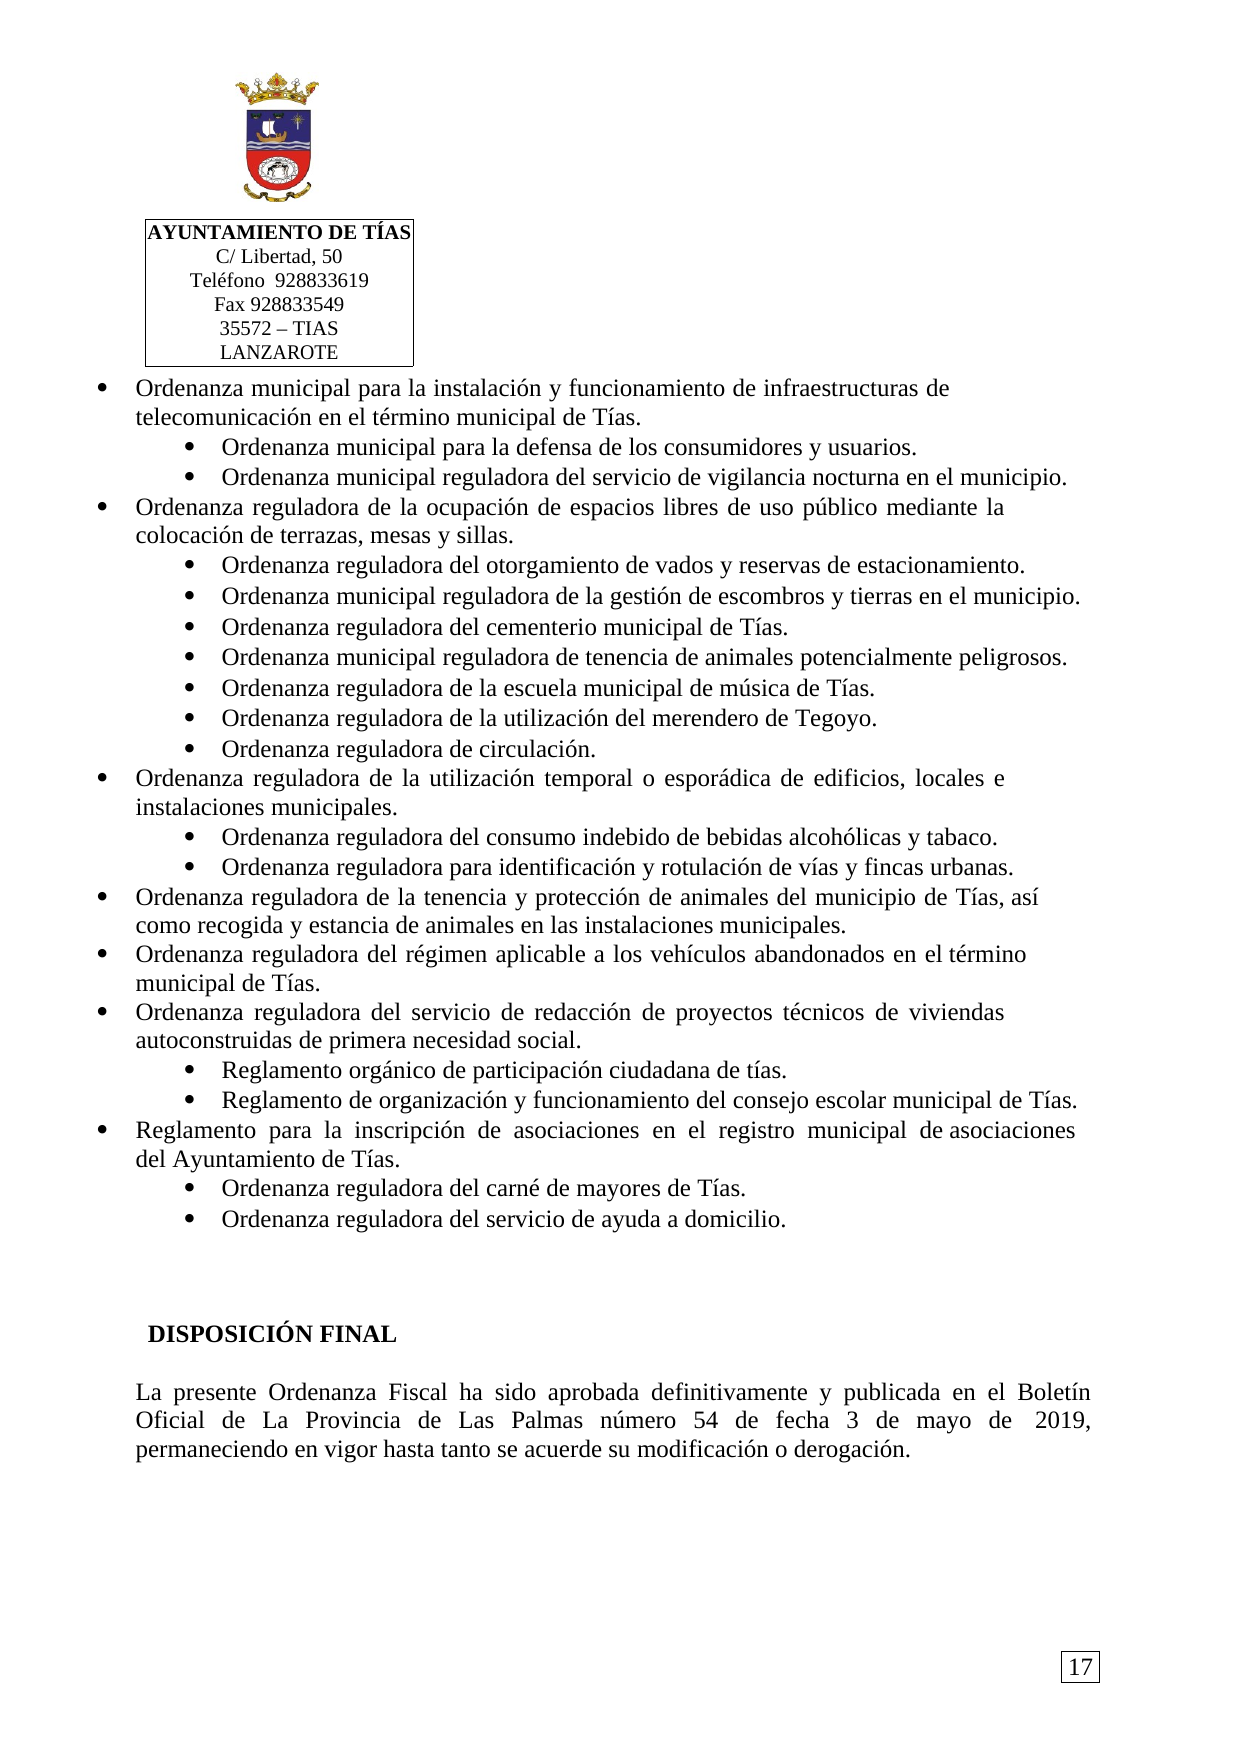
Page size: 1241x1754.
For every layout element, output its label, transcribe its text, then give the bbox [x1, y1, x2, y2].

list Reglamento para la inscripción de asociaciones en el registro municipal de asociaciones del Ayuntamiento de Tías. [98, 1115, 1092, 1173]
list Ordenanza reguladora del carné de mayores de Tías. [185, 1173, 1105, 1203]
list Reglamento de organización y funcionamiento del consejo escolar municipal de Tías. [185, 1084, 1105, 1115]
list Ordenanza reguladora del cementerio municipal de Tías. [185, 611, 1105, 641]
list Ordenanza reguladora del servicio de redacción de proyectos técnicos de viviendas autoconstruidas de primera necesidad social. [98, 997, 1092, 1054]
list Ordenanza reguladora para identificación y rotulación de vías y fincas urbanas. [185, 851, 1105, 882]
list Ordenanza reguladora de la utilización temporal o esporádica de edificios, locales e instalaciones municipales. [98, 763, 1092, 821]
list Ordenanza reguladora de la tenencia y protección de animales del municipio de Tías, así como recogida y estancia de animales en las instalaciones municipales. [98, 882, 1092, 939]
list Ordenanza reguladora del otorgamiento de vados y reservas de estacionamiento. [185, 549, 1105, 580]
list Ordenanza reguladora del régimen aplicable a los vehículos abandonados en el término municipal de Tías. [98, 939, 1092, 997]
list Ordenanza municipal reguladora de tenencia de animales potencialmente peligrosos. [185, 641, 1105, 672]
list Ordenanza reguladora del consumo indebido de bebidas alcohólicas y tabaco. [185, 821, 1105, 851]
list Ordenanza reguladora de la ocupación de espacios libres de uso público mediante la colocación de terrazas, mesas y sillas. [98, 492, 1092, 549]
list Ordenanza municipal para la instalación y funcionamiento de infraestructuras de telecomunicación en el término municipal de Tías. [98, 373, 1092, 431]
text La presente Ordenanza Fiscal ha sido aprobada definitivamente y publicada en el Boletín Oficial de La Provincia de Las Palmas número 54 de fecha 3 de mayo de 2019, permaneciendo en vigor hasta tanto se acuerde su modificación o derogación. [135, 1377, 1092, 1463]
list Ordenanza reguladora de circulación. [185, 733, 1105, 763]
list Ordenanza municipal reguladora del servicio de vigilancia nocturna en el municipio. [185, 461, 1105, 492]
list Ordenanza municipal para la defensa de los consumidores y usuarios. [185, 431, 1105, 461]
list Reglamento orgánico de participación ciudadana de tías. [185, 1054, 1105, 1084]
list Ordenanza reguladora de la escuela municipal de música de Tías. [185, 672, 1105, 702]
subtitle DISPOSICIÓN FINAL [148, 1319, 1105, 1348]
list Ordenanza reguladora de la utilización del merendero de Tegoyo. [185, 702, 1105, 733]
list Ordenanza municipal reguladora de la gestión de escombros y tierras en el municipio. [185, 580, 1105, 611]
list Ordenanza reguladora del servicio de ayuda a domicilio. [185, 1203, 1105, 1233]
